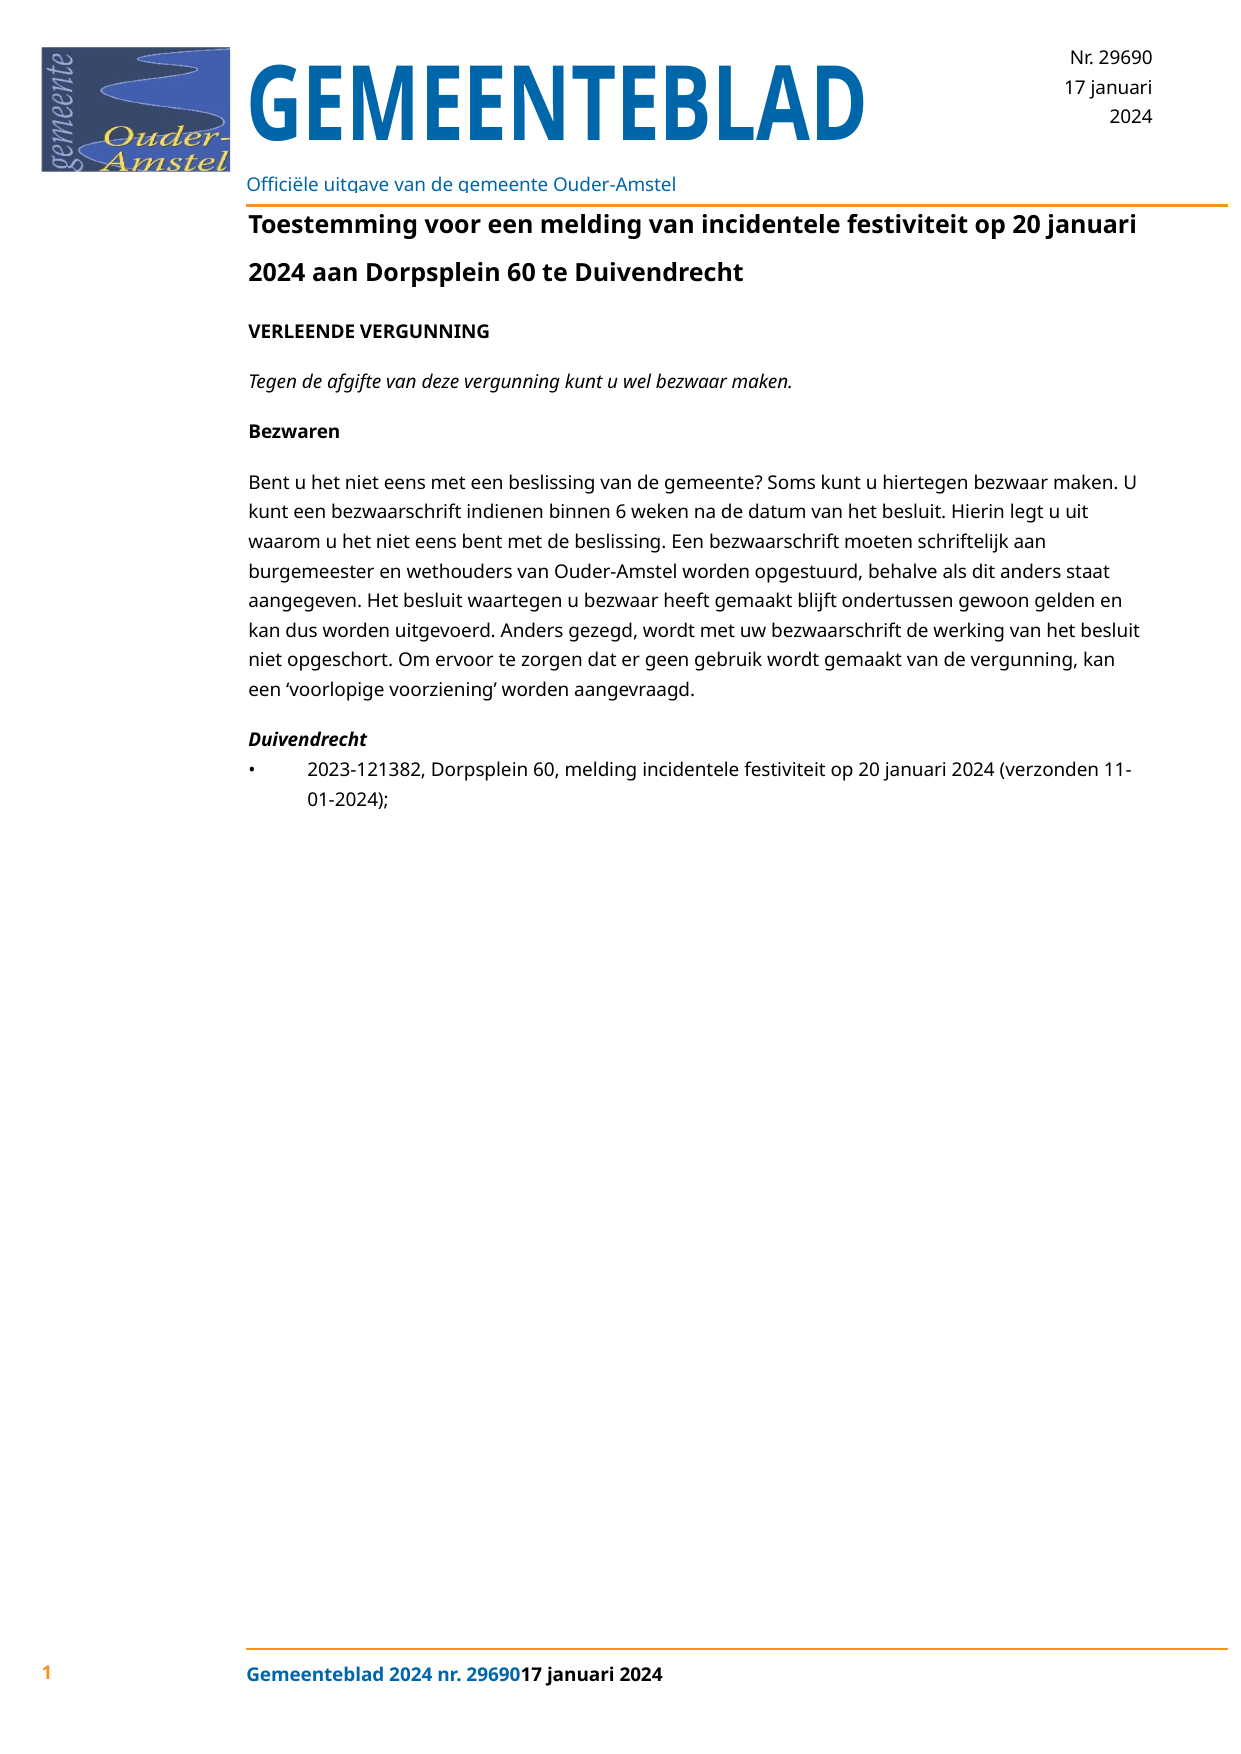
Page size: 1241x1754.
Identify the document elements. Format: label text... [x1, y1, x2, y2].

text VERLEENDE VERGUNNING [248, 318, 1152, 344]
text Bezwaren [248, 419, 1152, 444]
text Duivendrecht [248, 727, 1152, 752]
text Tegen de afgifte van deze vergunning kunt u wel bezwaar maken. [248, 368, 1152, 394]
list 2023-121382, Dorpsplein 60, melding incidentele festiviteit op 20 januari 2024 (verzonden 11-01-2024); [248, 756, 1152, 812]
text Bent u het niet eens met een beslissing van de gemeente? Soms kunt u hiertegen bezwaar maken. U kunt een bezwaarschrift indienen binnen 6 weken na de datum van het besluit. Hierin legt u uit waarom u het niet eens bent met de beslissing. Een bezwaarschrift moeten schriftelijk aan burgemeester en wethouders van Ouder-Amstel worden opgestuurd, behalve als dit anders staat aangegeven. Het besluit waartegen u bezwaar heeft gemaakt blijft ondertussen gewoon gelden en kan dus worden uitgevoerd. Anders gezegd, wordt met uw bezwaarschrift de werking van het besluit niet opgeschort. Om ervoor te zorgen dat er geen gebruik wordt gemaakt van de vergunning, kan een ‘voorlopige voorziening’ worden aangevraagd. [248, 469, 1152, 702]
picture [41, 47, 231, 172]
text Toestemming voor een melding van incidentele festiviteit op 20 januari 2024 aan Dorpsplein 60 te Duivendrecht [248, 207, 1152, 288]
